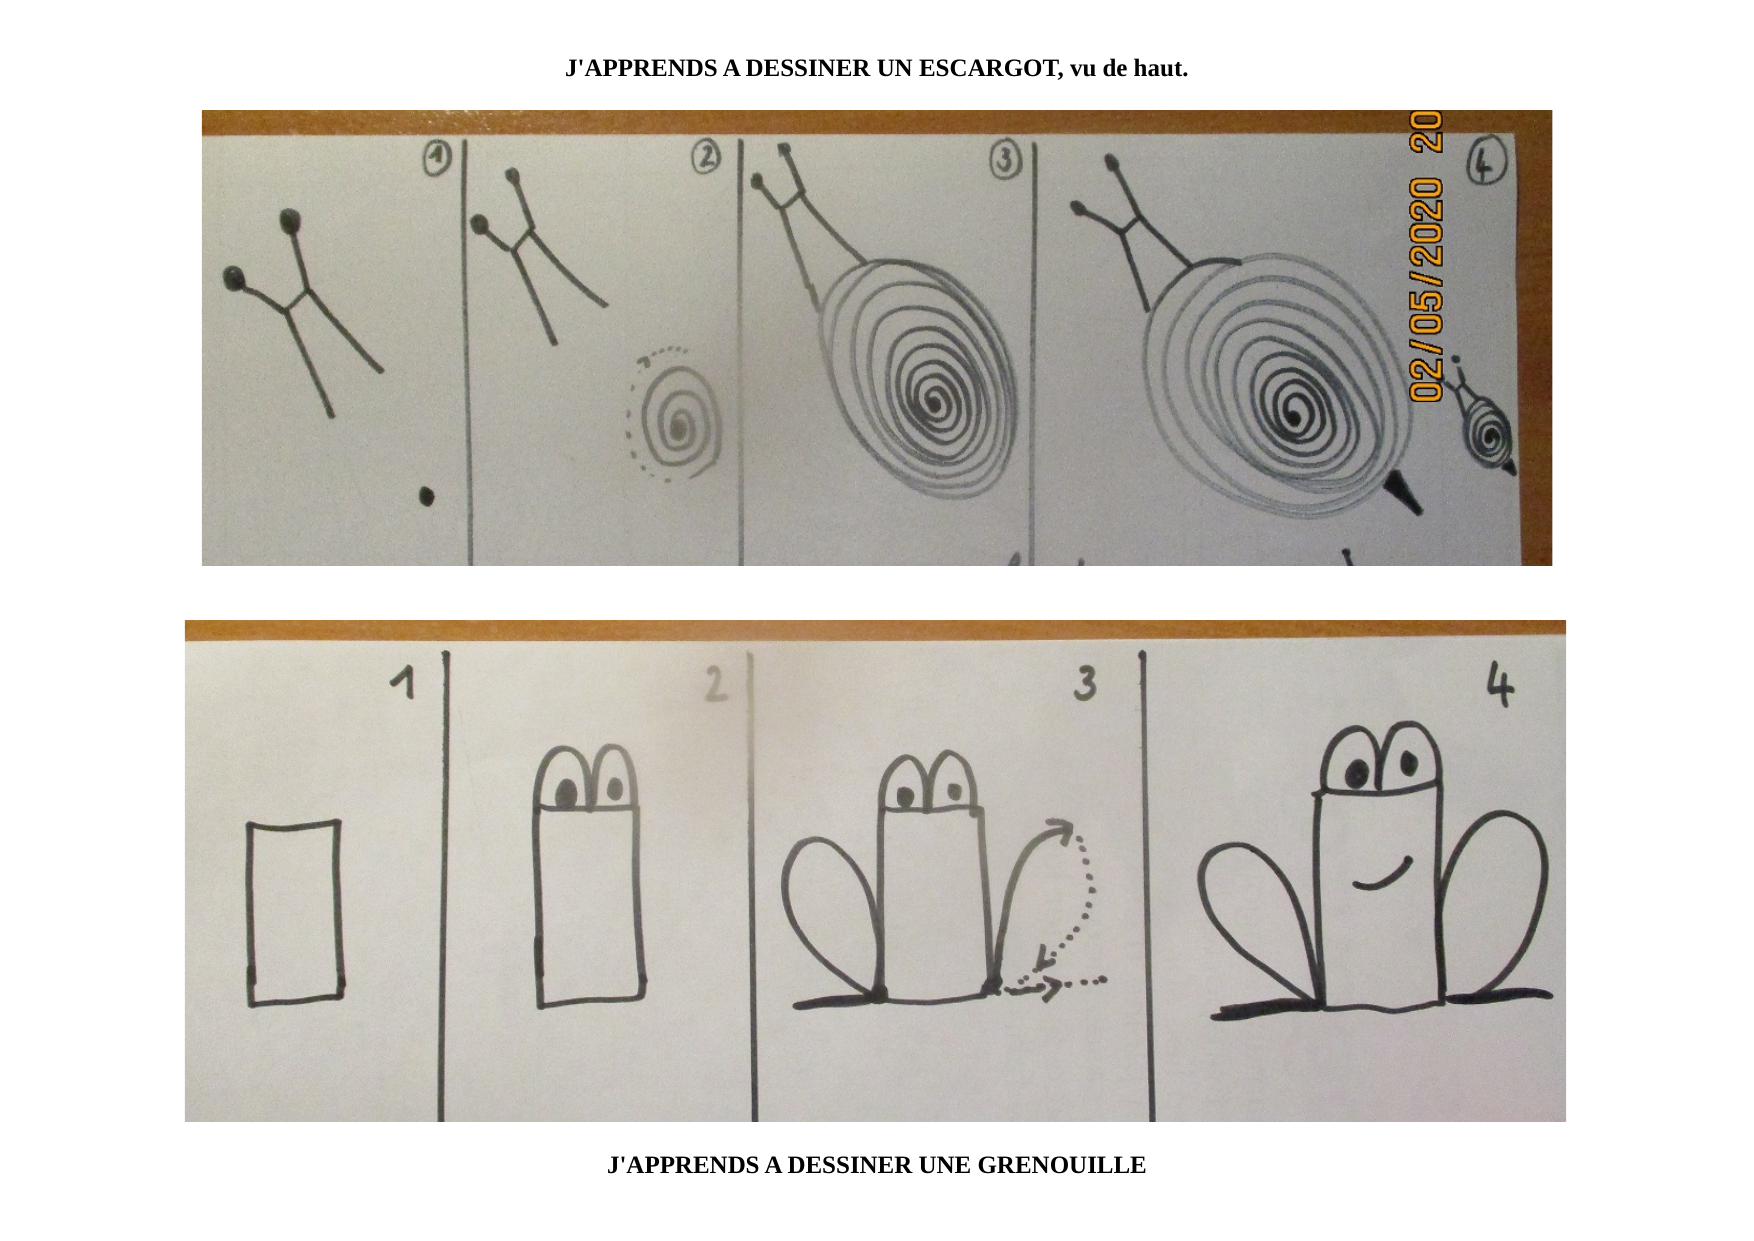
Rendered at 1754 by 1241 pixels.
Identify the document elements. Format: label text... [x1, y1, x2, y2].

text J'APPRENDS A DESSINER UNE GRENOUILLE [53, 1150, 1701, 1179]
picture [201, 110, 1553, 566]
picture [184, 620, 1567, 1122]
text J'APPRENDS A DESSINER UN ESCARGOT, vu de haut. [53, 53, 1701, 82]
